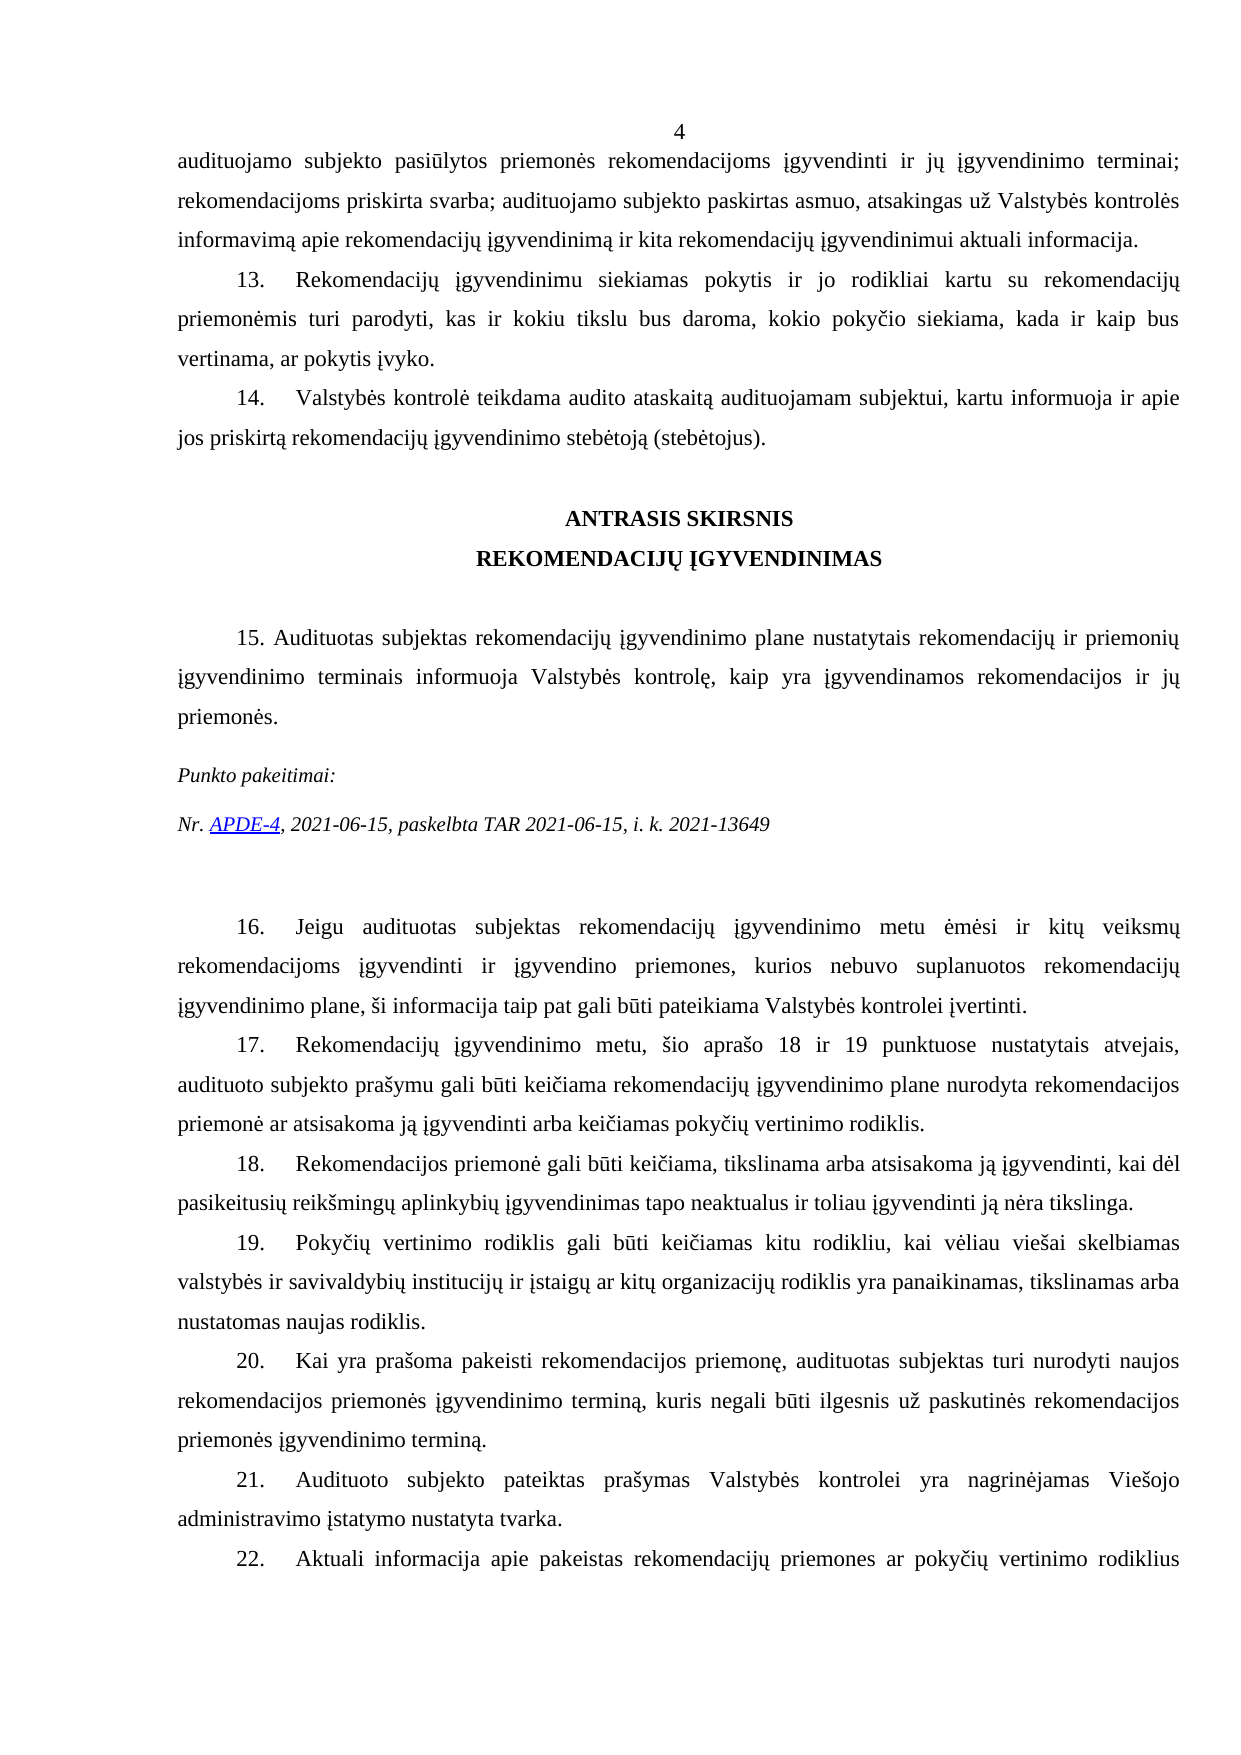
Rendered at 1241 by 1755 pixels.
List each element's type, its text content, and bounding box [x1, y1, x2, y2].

text ANTRASIS SKIRSNIS [177, 505, 1181, 532]
text audituojamo subjekto pasiūlytos priemonės rekomendacijoms įgyvendinti ir jų įgyvendinimo terminai; rekomendacijoms priskirta svarba; audituojamo subjekto paskirtas asmuo, atsakingas už Valstybės kontrolės informavimą apie rekomendacijų įgyvendinimą ir kita rekomendacijų įgyvendinimui aktuali informacija. [177, 148, 1181, 253]
text 19. Pokyčių vertinimo rodiklis gali būti keičiamas kitu rodikliu, kai vėliau viešai skelbiamas valstybės ir savivaldybių institucijų ir įstaigų ar kitų organizacijų rodiklis yra panaikinamas, tikslinamas arba nustatomas naujas rodiklis. [177, 1229, 1181, 1334]
text 13. Rekomendacijų įgyvendinimu siekiamas pokytis ir jo rodikliai kartu su rekomendacijų priemonėmis turi parodyti, kas ir kokiu tikslu bus daroma, kokio pokyčio siekiama, kada ir kaip bus vertinama, ar pokytis įvyko. [177, 266, 1181, 371]
text 18. Rekomendacijos priemonė gali būti keičiama, tikslinama arba atsisakoma ją įgyvendinti, kai dėl pasikeitusių reikšmingų aplinkybių įgyvendinimas tapo neaktualus ir toliau įgyvendinti ją nėra tikslinga. [177, 1150, 1181, 1216]
text 15. Audituotas subjektas rekomendacijų įgyvendinimo plane nustatytais rekomendacijų ir priemonių įgyvendinimo terminais informuoja Valstybės kontrolę, kaip yra įgyvendinamos rekomendacijos ir jų priemonės. [177, 624, 1181, 729]
text Nr. APDE-4, 2021-06-15, paskelbta TAR 2021-06-15, i. k. 2021-13649 [177, 812, 1181, 836]
text 14. Valstybės kontrolė teikdama audito ataskaitą audituojamam subjektui, kartu informuoja ir apie jos priskirtą rekomendacijų įgyvendinimo stebėtoją (stebėtojus). [177, 384, 1181, 450]
text REKOMENDACIJŲ ĮGYVENDINIMAS [177, 545, 1181, 571]
text 20. Kai yra prašoma pakeisti rekomendacijos priemonę, audituotas subjektas turi nurodyti naujos rekomendacijos priemonės įgyvendinimo terminą, kuris negali būti ilgesnis už paskutinės rekomendacijos priemonės įgyvendinimo terminą. [177, 1347, 1181, 1453]
text 21. Audituoto subjekto pateiktas prašymas Valstybės kontrolei yra nagrinėjamas Viešojo administravimo įstatymo nustatyta tvarka. [177, 1466, 1181, 1532]
text 16. Jeigu audituotas subjektas rekomendacijų įgyvendinimo metu ėmėsi ir kitų veiksmų rekomendacijoms įgyvendinti ir įgyvendino priemones, kurios nebuvo suplanuotos rekomendacijų įgyvendinimo plane, ši informacija taip pat gali būti pateikiama Valstybės kontrolei įvertinti. [177, 913, 1181, 1018]
text 17. Rekomendacijų įgyvendinimo metu, šio aprašo 18 ir 19 punktuose nustatytais atvejais, audituoto subjekto prašymu gali būti keičiama rekomendacijų įgyvendinimo plane nurodyta rekomendacijos priemonė ar atsisakoma ją įgyvendinti arba keičiamas pokyčių vertinimo rodiklis. [177, 1031, 1181, 1137]
text 22. Aktuali informacija apie pakeistas rekomendacijų priemones ar pokyčių vertinimo rodiklius [177, 1545, 1181, 1571]
text Punkto pakeitimai: [177, 763, 1181, 787]
